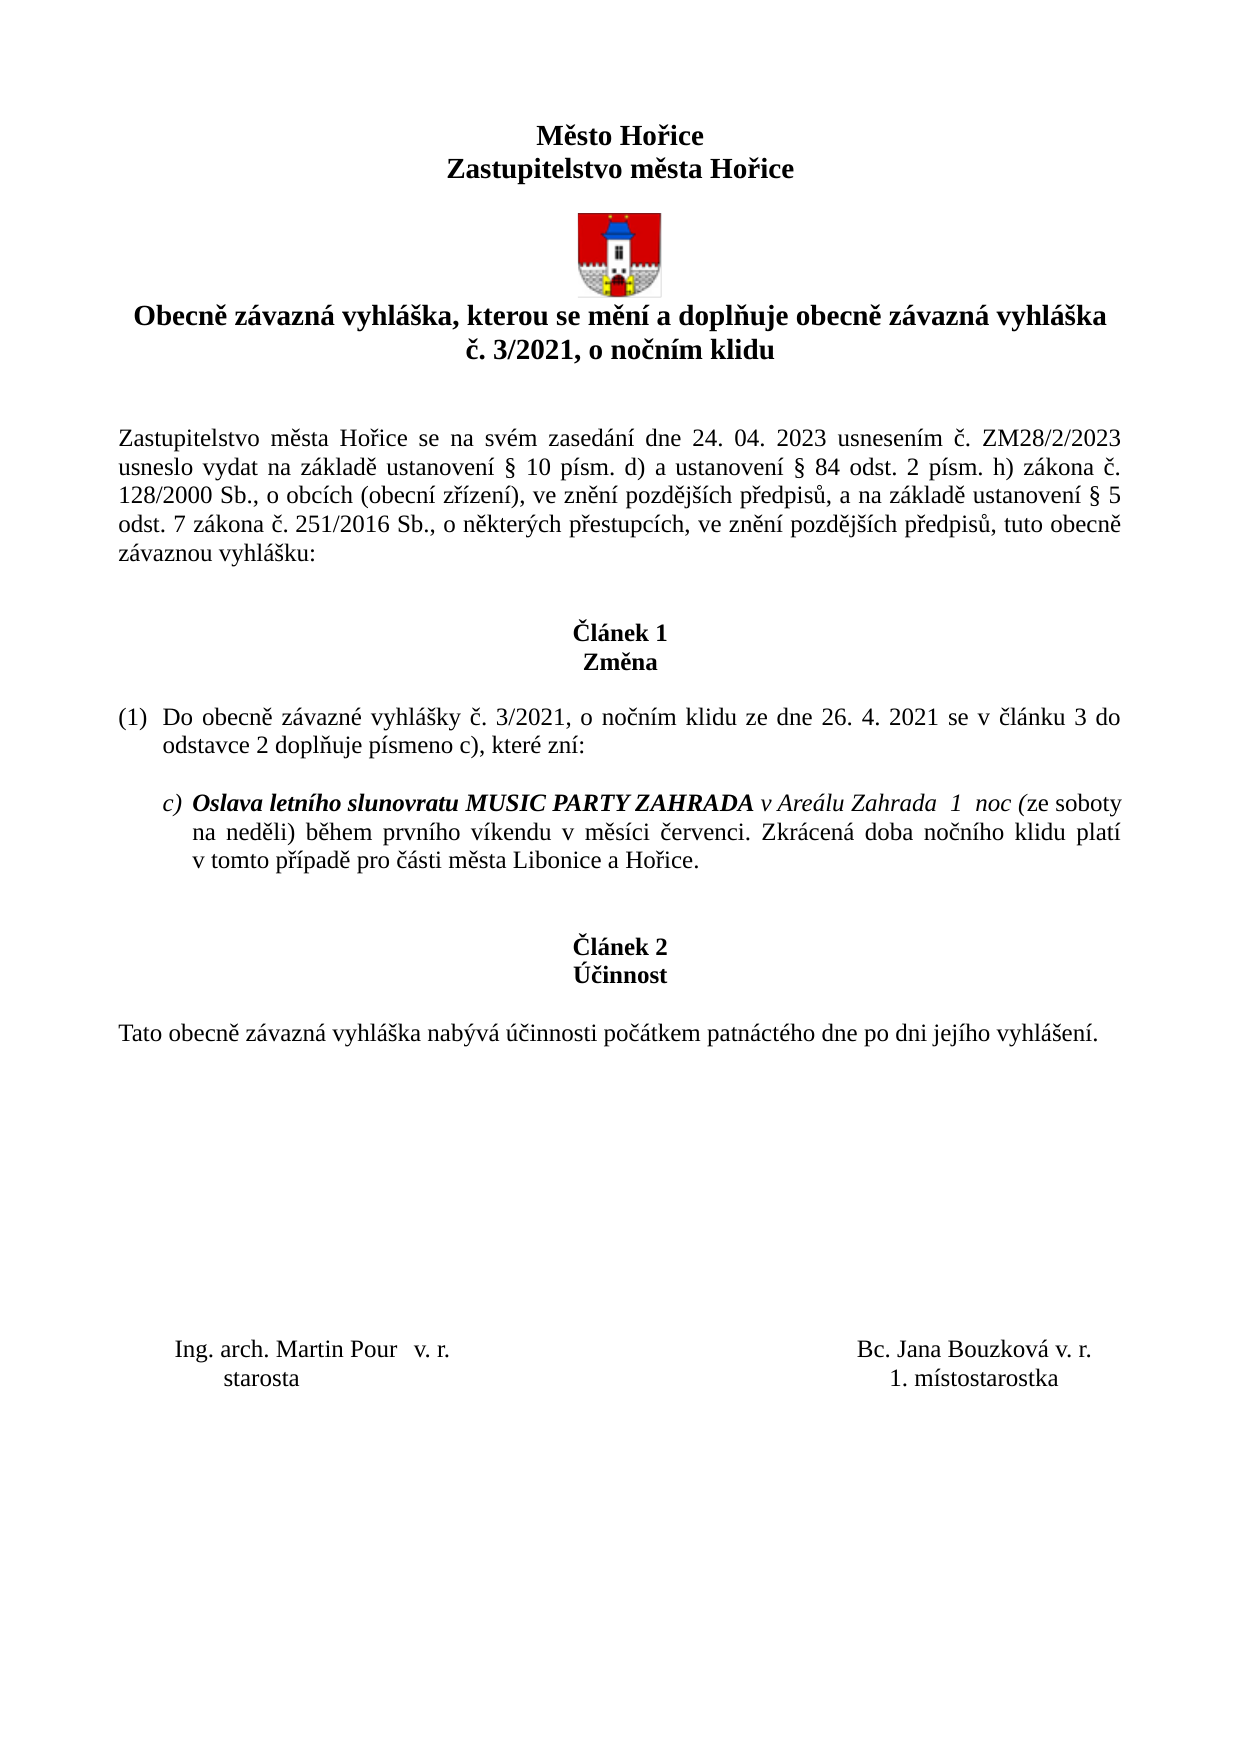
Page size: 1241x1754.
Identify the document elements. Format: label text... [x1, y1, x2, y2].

text Účinnost [118, 961, 1122, 989]
text Změna [118, 647, 1122, 676]
text Město Hořice [118, 118, 1122, 152]
text starosta 1. místostarostka [118, 1363, 1122, 1392]
text Obecně závazná vyhláška, kterou se mění a doplňuje obecně závazná vyhláška [118, 298, 1122, 332]
text Ing. arch. Martin Pour v. r. Bc. Jana Bouzková v. r. [118, 1334, 1122, 1363]
text Tato obecně závazná vyhláška nabývá účinnosti počátkem patnáctého dne po dni jejího vyhlášení. [118, 1018, 1122, 1047]
text Článek 1 [118, 618, 1122, 647]
text Zastupitelstvo města Hořice se na svém zasedání dne 24. 04. 2023 usnesením č. ZM28/2/2023 usneslo vydat na základě ustanovení § 10 písm. d) a ustanovení § 84 odst. 2 písm. h) zákona č. 128/2000 Sb., o obcích (obecní zřízení), ve znění pozdějších předpisů, a na základě ustanovení § 5 odst. 7 zákona č. 251/2016 Sb., o některých přestupcích, ve znění pozdějších předpisů, tuto obecně závaznou vyhlášku: [118, 423, 1122, 567]
text c) Oslava letního slunovratu MUSIC PARTY ZAHRADA v Areálu Zahrada 1 noc (ze soboty na neděli) během prvního víkendu v měsíci červenci. Zkrácená doba nočního klidu platí v tomto případě pro části města Libonice a Hořice. [162, 788, 1122, 874]
text (1) Do obecně závazné vyhlášky č. 3/2021, o nočním klidu ze dne 26. 4. 2021 se v článku 3 do odstavce 2 doplňuje písmeno c), které zní: [118, 702, 1122, 759]
text Zastupitelstvo města Hořice [118, 152, 1122, 185]
text č. 3/2021, o nočním klidu [118, 332, 1122, 365]
text Článek 2 [118, 932, 1122, 961]
